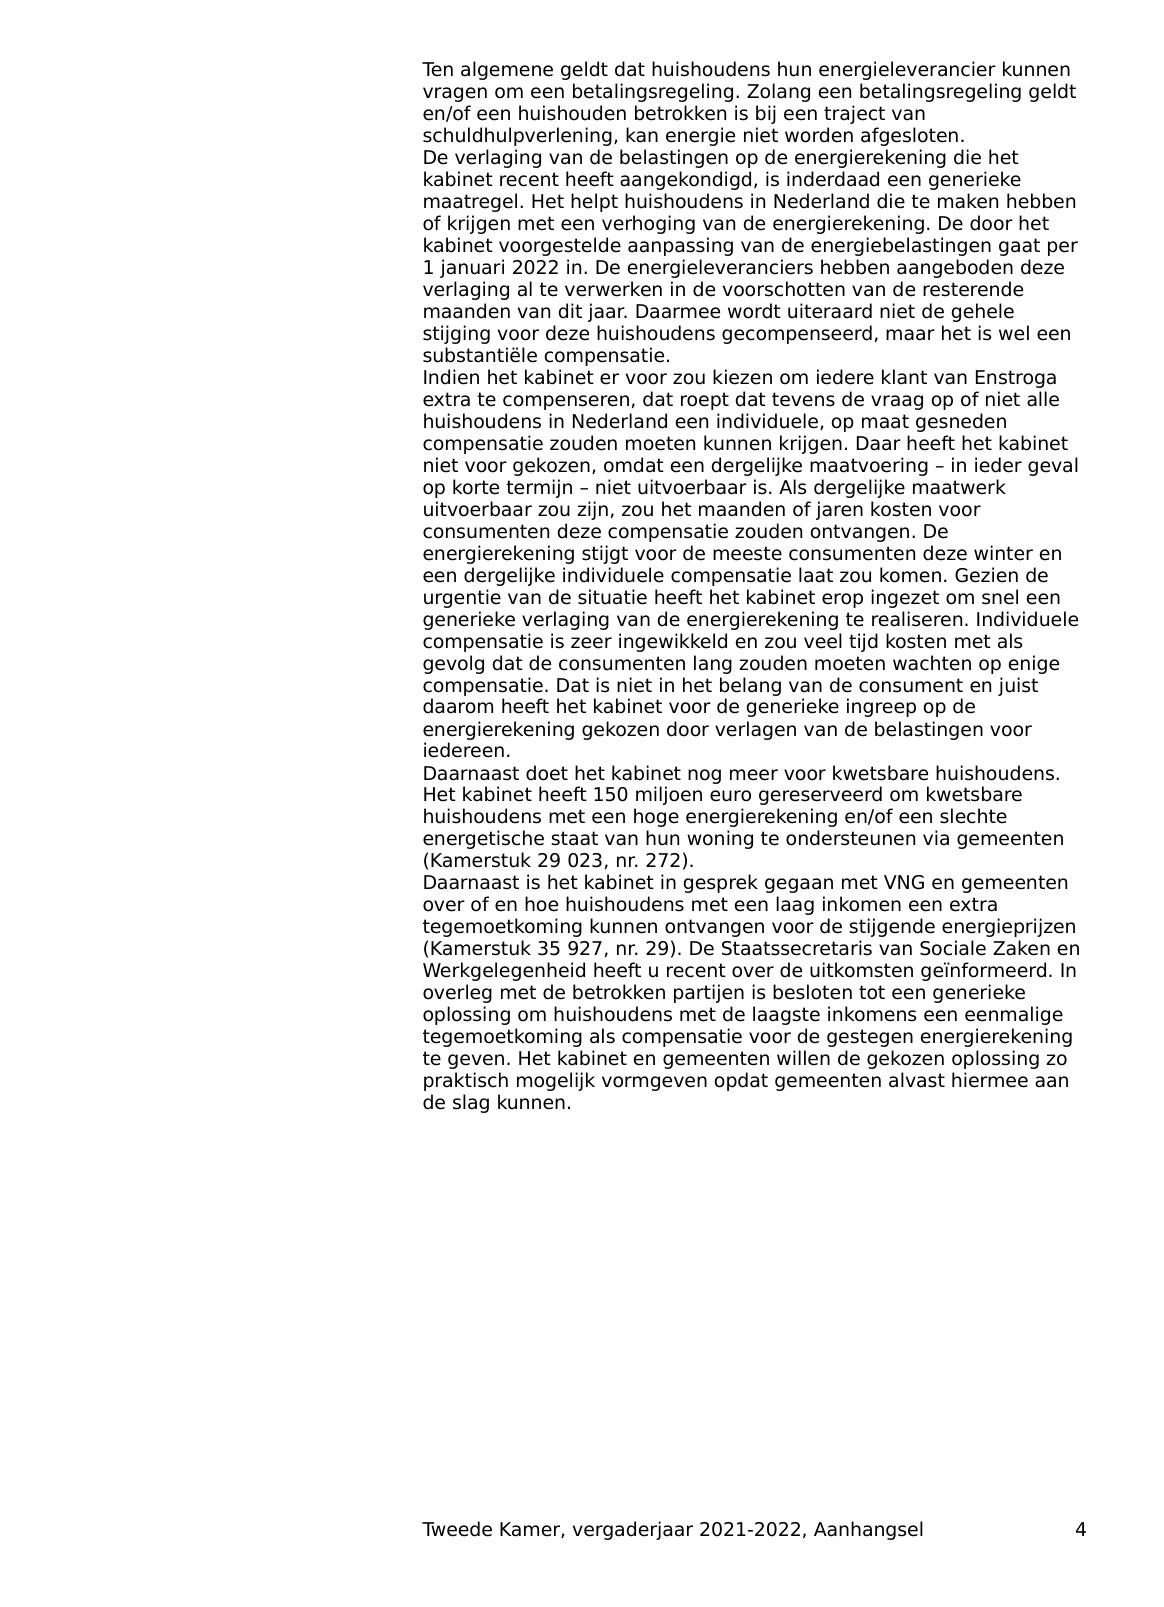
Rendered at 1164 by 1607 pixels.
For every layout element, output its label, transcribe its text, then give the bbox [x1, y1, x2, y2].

text Daarnaast doet het kabinet nog meer voor kwetsbare huishoudens. Het kabinet heeft 150 miljoen euro gereserveerd om kwetsbare huishoudens met een hoge energierekening en/of een slechte energetische staat van hun woning te ondersteunen via gemeenten (Kamerstuk 29 023, nr. 272). [422, 762, 1087, 872]
text Ten algemene geldt dat huishoudens hun energieleverancier kunnen vragen om een betalingsregeling. Zolang een betalingsregeling geldt en/of een huishouden betrokken is bij een traject van schuldhulpverlening, kan energie niet worden afgesloten. [422, 59, 1087, 147]
text Daarnaast is het kabinet in gesprek gegaan met VNG en gemeenten over of en hoe huishoudens met een laag inkomen een extra tegemoetkoming kunnen ontvangen voor de stijgende energieprijzen (Kamerstuk 35 927, nr. 29). De Staatssecretaris van Sociale Zaken en Werkgelegenheid heeft u recent over de uitkomsten geïnformeerd. In overleg met de betrokken partijen is besloten tot een generieke oplossing om huishoudens met de laagste inkomens een eenmalige tegemoetkoming als compensatie voor de gestegen energierekening te geven. Het kabinet en gemeenten willen de gekozen oplossing zo praktisch mogelijk vormgeven opdat gemeenten alvast hiermee aan de slag kunnen. [422, 872, 1087, 1114]
text De verlaging van de belastingen op de energierekening die het kabinet recent heeft aangekondigd, is inderdaad een generieke maatregel. Het helpt huishoudens in Nederland die te maken hebben of krijgen met een verhoging van de energierekening. De door het kabinet voorgestelde aanpassing van de energiebelastingen gaat per 1 januari 2022 in. De energieleveranciers hebben aangeboden deze verlaging al te verwerken in de voorschotten van de resterende maanden van dit jaar. Daarmee wordt uiteraard niet de gehele stijging voor deze huishoudens gecompenseerd, maar het is wel een substantiële compensatie. [422, 147, 1087, 367]
text Indien het kabinet er voor zou kiezen om iedere klant van Enstroga extra te compenseren, dat roept dat tevens de vraag op of niet alle huishoudens in Nederland een individuele, op maat gesneden compensatie zouden moeten kunnen krijgen. Daar heeft het kabinet niet voor gekozen, omdat een dergelijke maatvoering – in ieder geval op korte termijn – niet uitvoerbaar is. Als dergelijke maatwerk uitvoerbaar zou zijn, zou het maanden of jaren kosten voor consumenten deze compensatie zouden ontvangen. De energierekening stijgt voor de meeste consumenten deze winter en een dergelijke individuele compensatie laat zou komen. Gezien de urgentie van de situatie heeft het kabinet erop ingezet om snel een generieke verlaging van de energierekening te realiseren. Individuele compensatie is zeer ingewikkeld en zou veel tijd kosten met als gevolg dat de consumenten lang zouden moeten wachten op enige compensatie. Dat is niet in het belang van de consument en juist daarom heeft het kabinet voor de generieke ingreep op de energierekening gekozen door verlagen van de belastingen voor iedereen. [422, 367, 1087, 762]
